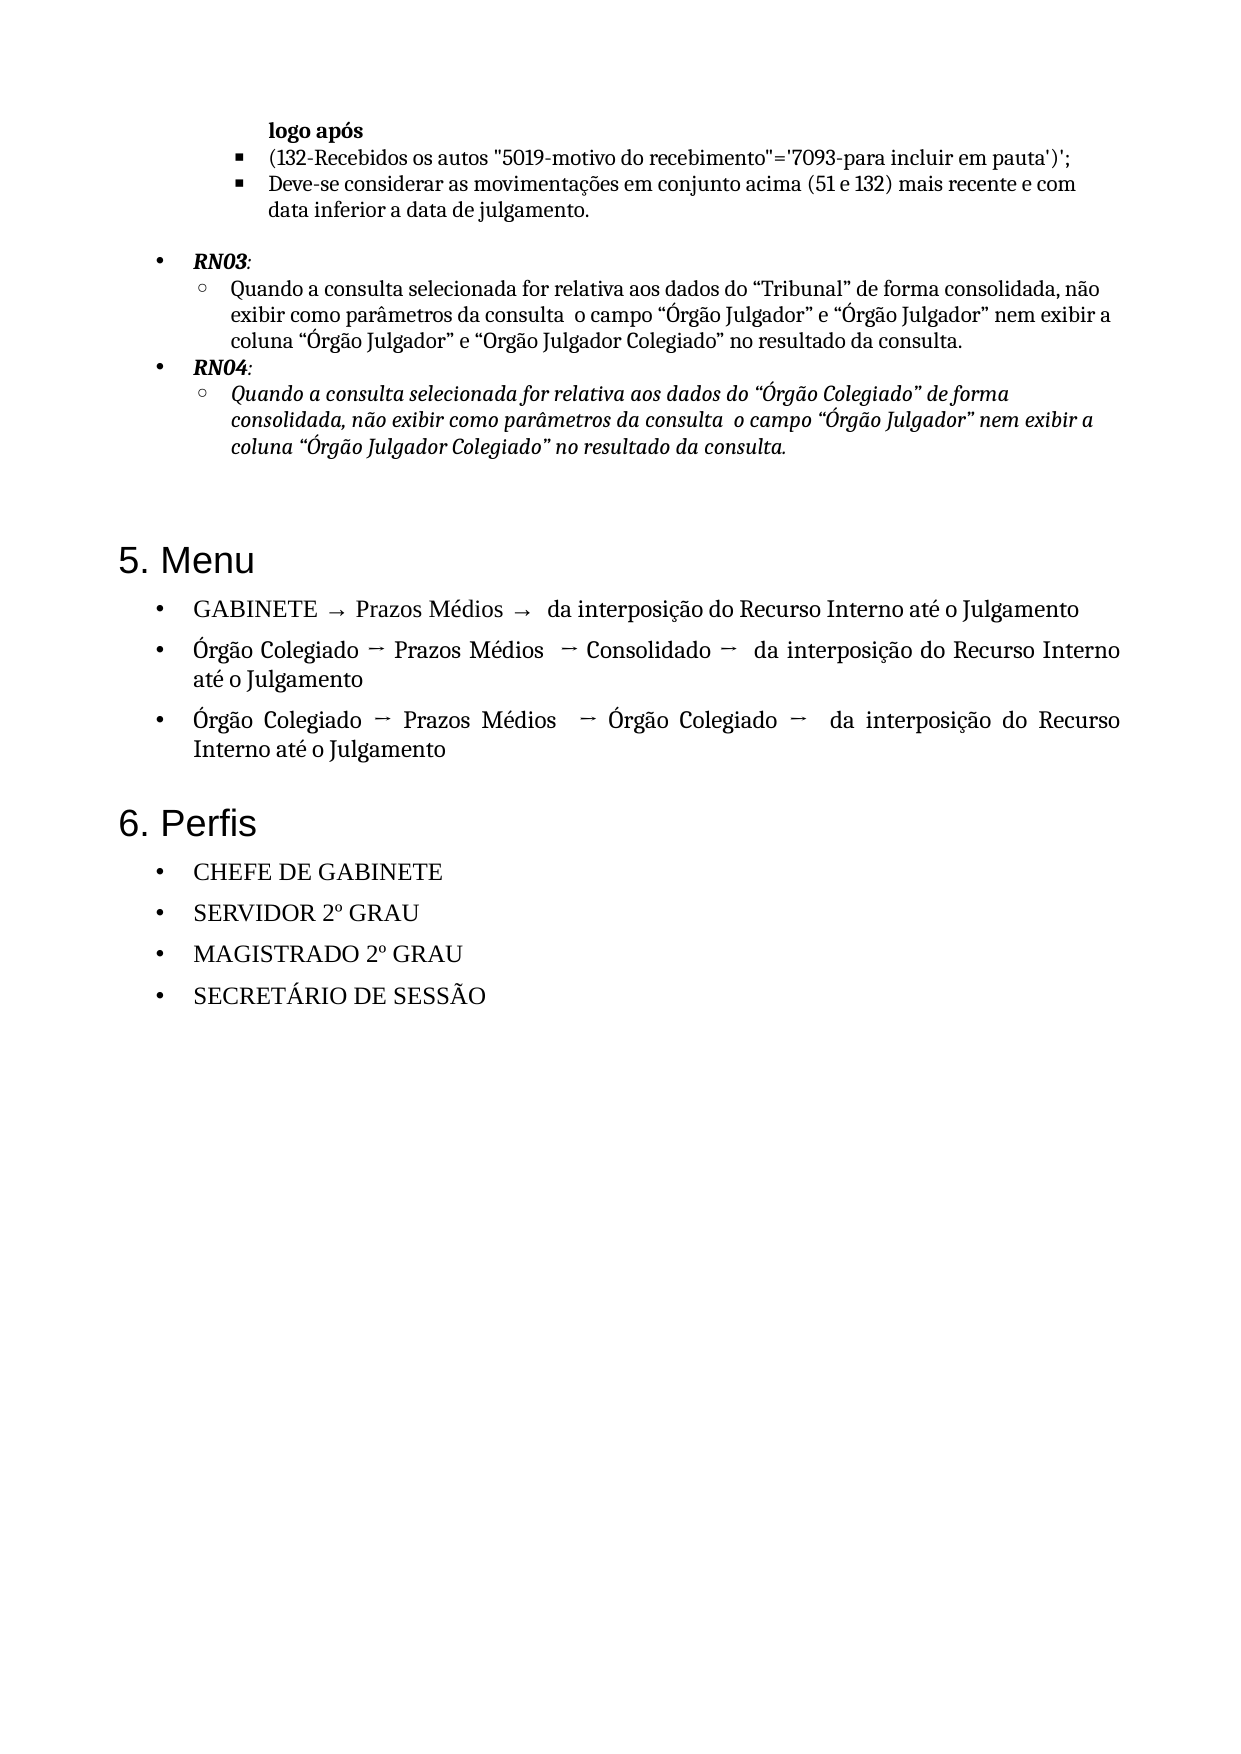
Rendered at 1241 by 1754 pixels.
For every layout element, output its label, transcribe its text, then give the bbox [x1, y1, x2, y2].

list logo após [231, 118, 1122, 144]
list Deve-se considerar as movimentações em conjunto acima (51 e 132) mais recente e com data inferior a data de julgamento. [231, 171, 1122, 223]
list Quando a consulta selecionada for relativa aos dados do “Órgão Colegiado” de forma consolidada, não exibir como parâmetros da consulta o campo “Órgão Julgador” nem exibir a coluna “Órgão Julgador Colegiado” no resultado da consulta. [193, 381, 1122, 460]
list Órgão Colegiado → Prazos Médios → Órgão Colegiado → da interposição do Recurso Interno até o Julgamento [156, 706, 1122, 763]
list Quando a consulta selecionada for relativa aos dados do “Tribunal” de forma consolidada, não exibir como parâmetros da consulta o campo “Órgão Julgador” e “Órgão Julgador” nem exibir a coluna “Órgão Julgador” e “Orgão Julgador Colegiado” no resultado da consulta. [193, 275, 1122, 354]
subtitle 5. Menu [118, 538, 1122, 581]
list RN03: [156, 249, 1122, 275]
list (132-Recebidos os autos "5019-motivo do recebimento"='7093-para incluir em pauta')'; [231, 144, 1122, 171]
subtitle 6. Perfis [118, 801, 1122, 844]
list SECRETÁRIO DE SESSÃO [156, 981, 1122, 1009]
list GABINETE → Prazos Médios → da interposição do Recurso Interno até o Julgamento [156, 594, 1122, 623]
list Órgão Colegiado → Prazos Médios → Consolidado → da interposição do Recurso Interno até o Julgamento [156, 636, 1122, 693]
list SERVIDOR 2º GRAU [156, 898, 1122, 927]
list MAGISTRADO 2º GRAU [156, 939, 1122, 968]
list RN04: [156, 354, 1122, 381]
list CHEFE DE GABINETE [156, 857, 1122, 886]
